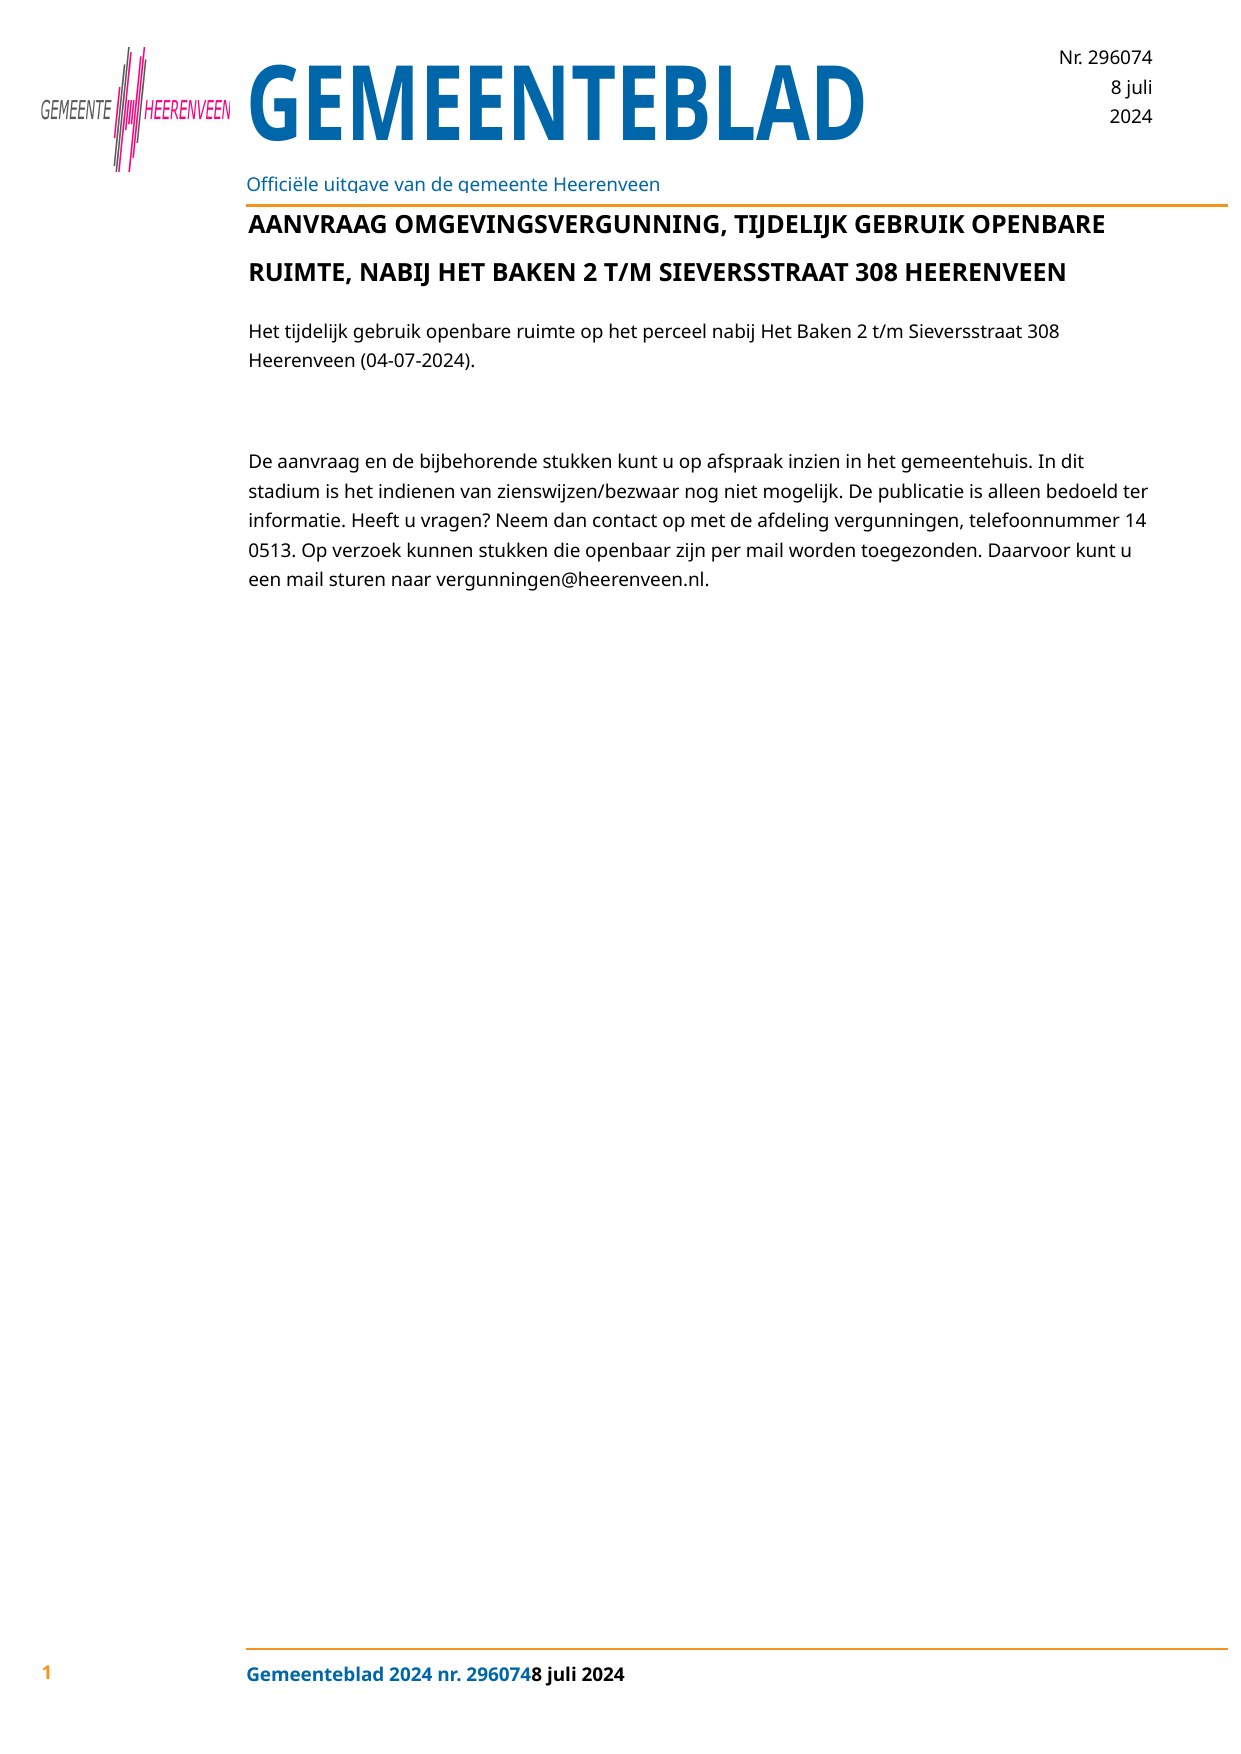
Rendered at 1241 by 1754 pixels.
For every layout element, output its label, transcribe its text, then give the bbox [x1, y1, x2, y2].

text De aanvraag en de bijbehorende stukken kunt u op afspraak inzien in het gemeentehuis. In dit stadium is het indienen van zienswijzen/bezwaar nog niet mogelijk. De publicatie is alleen bedoeld ter informatie. Heeft u vragen? Neem dan contact op met de afdeling vergunningen, telefoonnummer 14 0513. Op verzoek kunnen stukken die openbaar zijn per mail worden toegezonden. Daarvoor kunt u een mail sturen naar vergunningen@heerenveen.nl. [248, 448, 1152, 592]
text Het tijdelijk gebruik openbare ruimte op het perceel nabij Het Baken 2 t/m Sieversstraat 308 Heerenveen (04-07-2024). [248, 318, 1152, 373]
picture [41, 47, 231, 172]
text AANVRAAG OMGEVINGSVERGUNNING, TIJDELIJK GEBRUIK OPENBARE RUIMTE, NABIJ HET BAKEN 2 T/M SIEVERSSTRAAT 308 HEERENVEEN [248, 207, 1152, 288]
